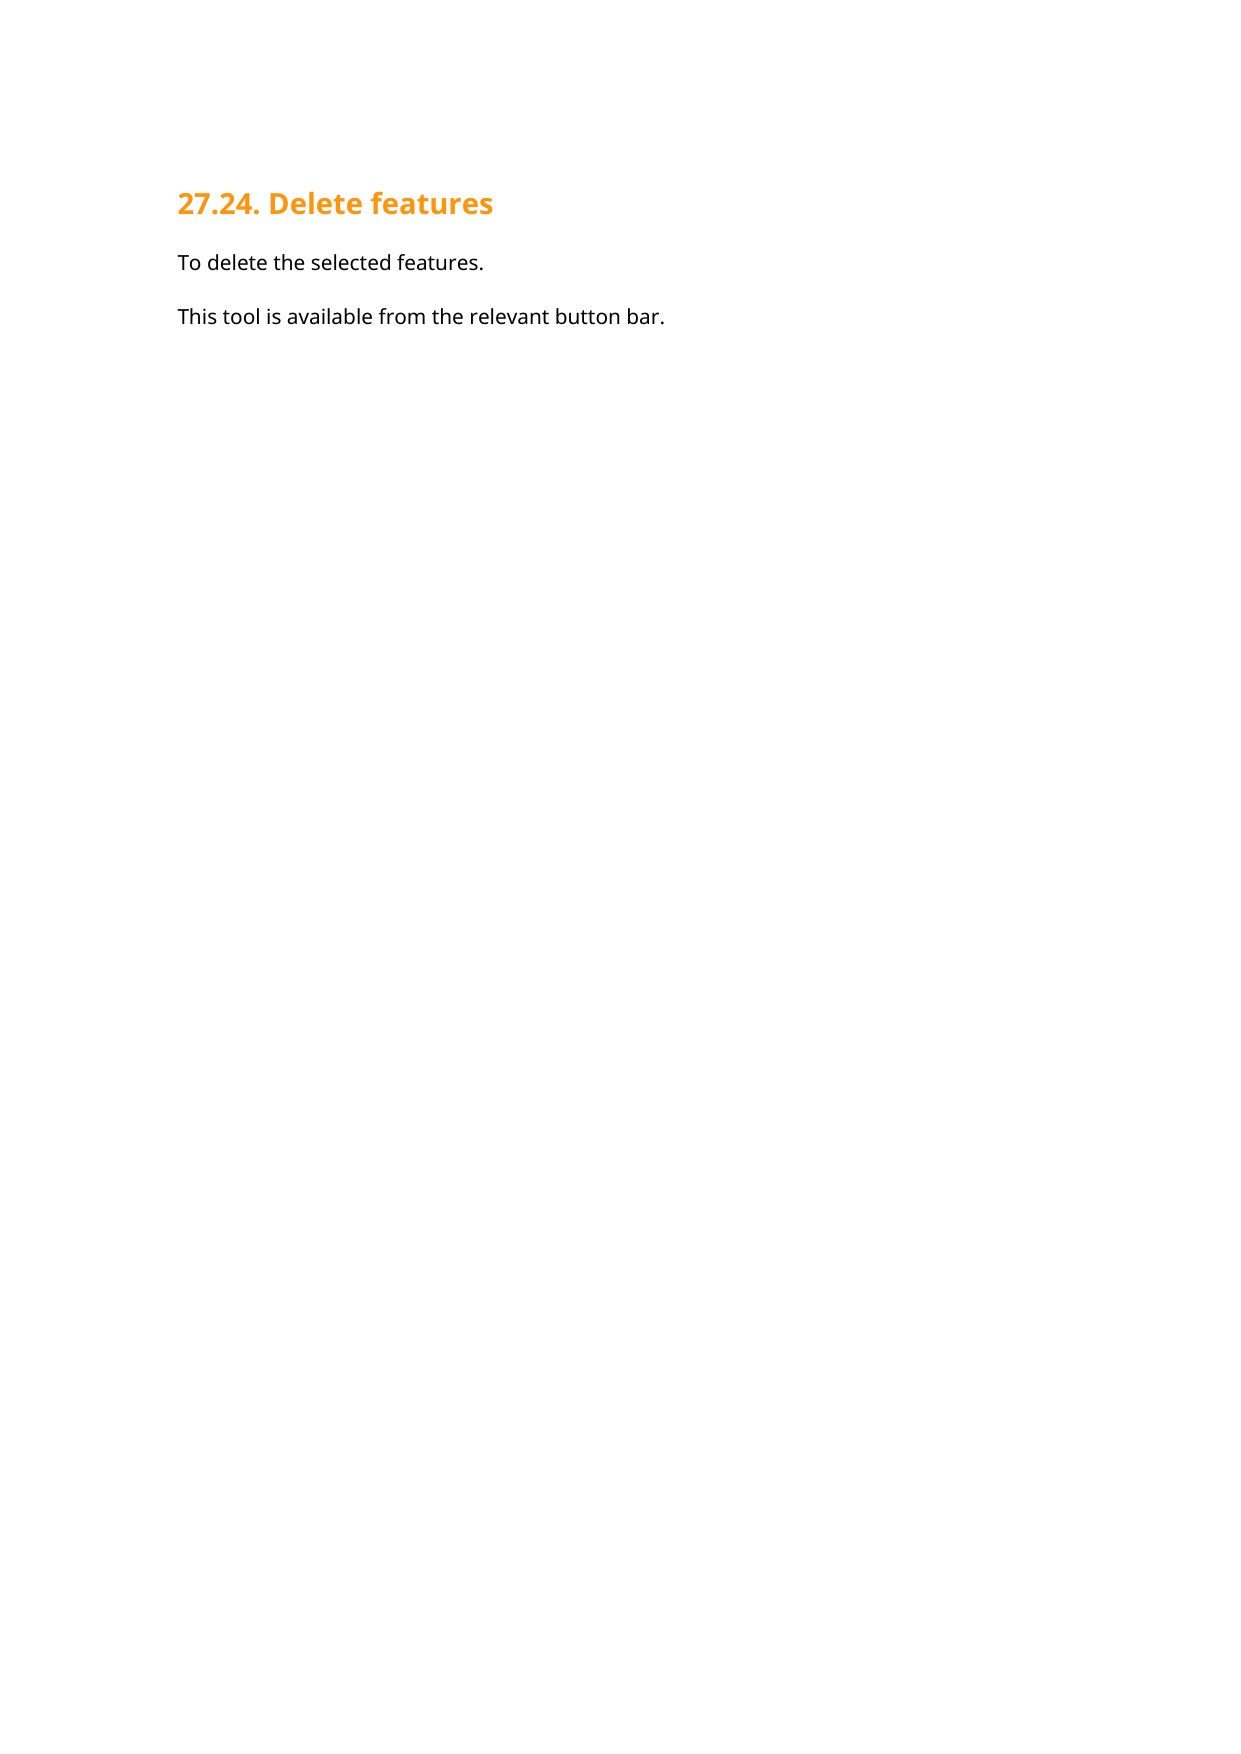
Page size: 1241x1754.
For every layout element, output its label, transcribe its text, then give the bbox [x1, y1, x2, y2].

subtitle 27.24. Delete features [177, 184, 1125, 223]
text This tool is available from the relevant button bar. [177, 302, 1125, 330]
text To delete the selected features. [177, 248, 1125, 277]
